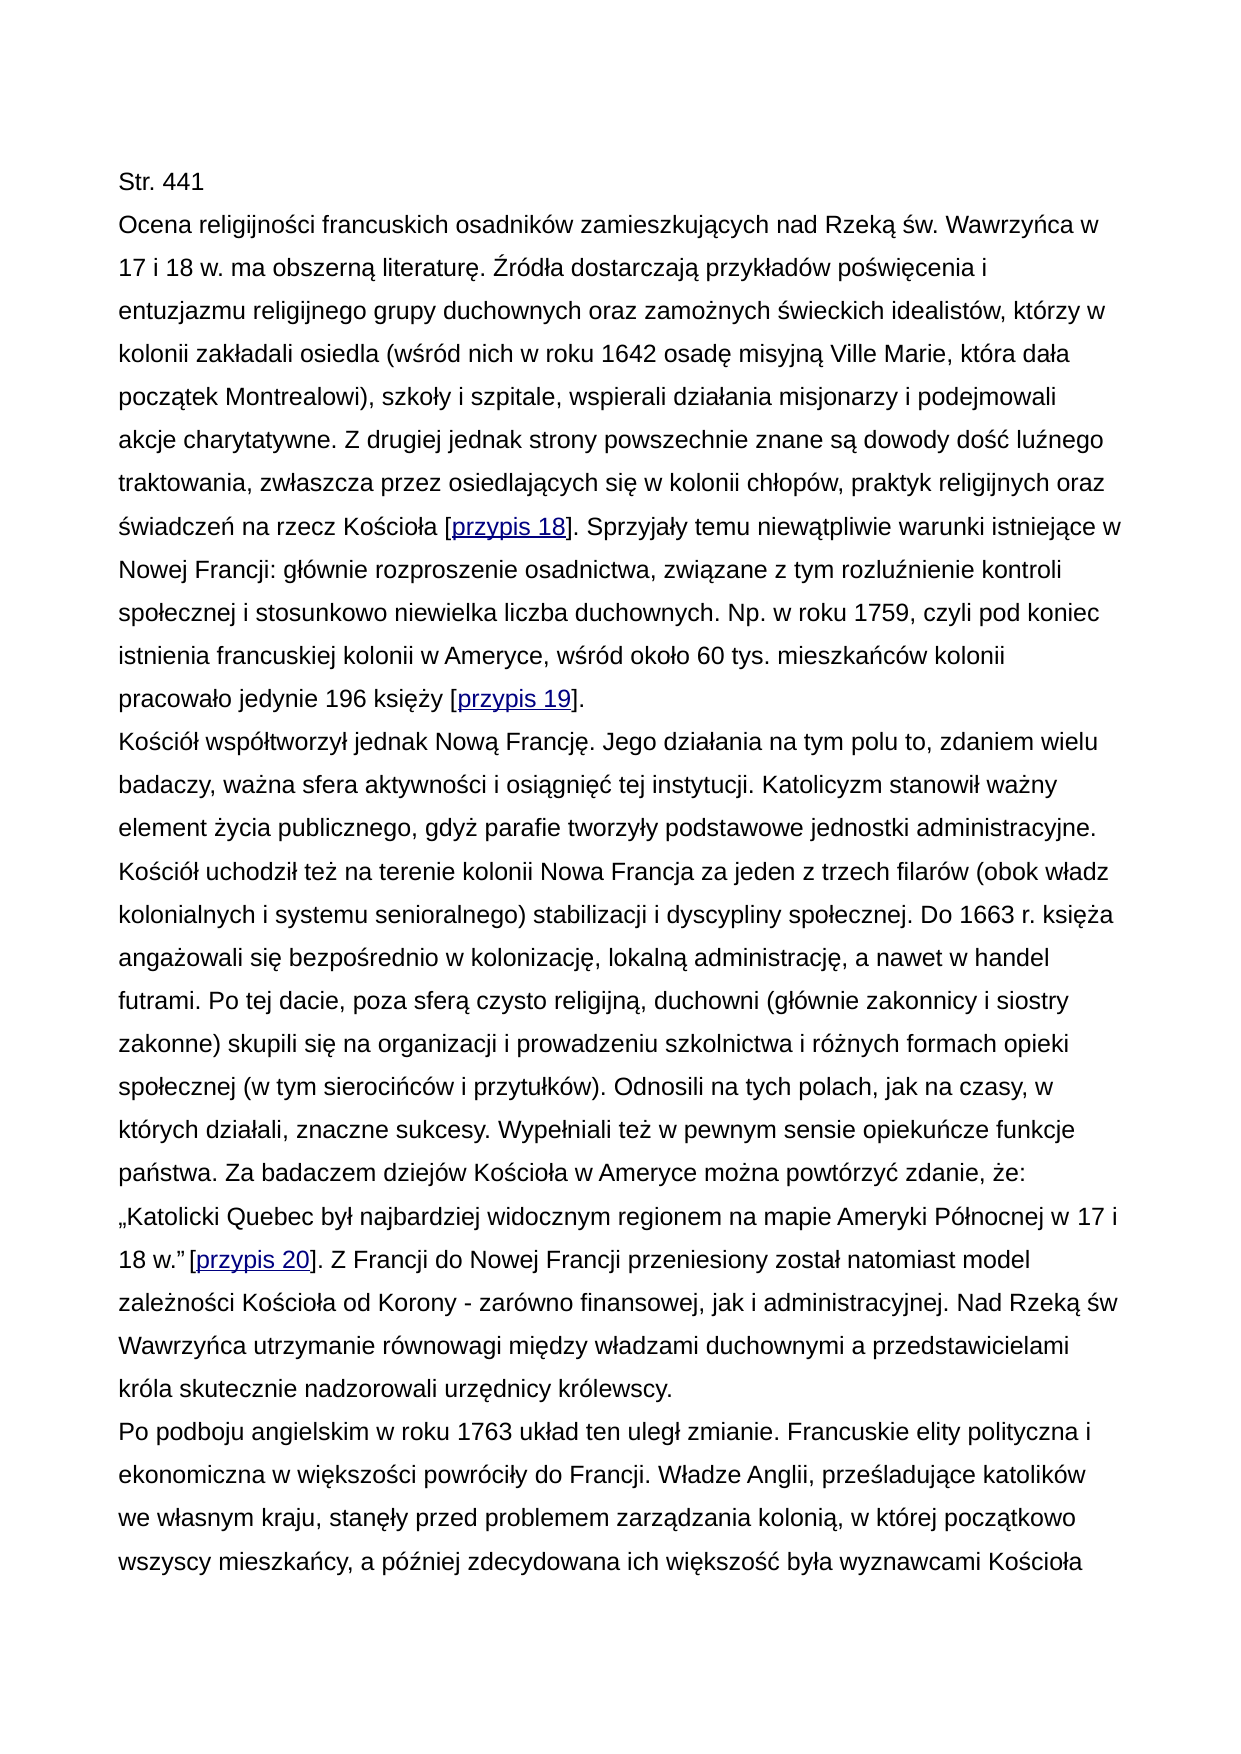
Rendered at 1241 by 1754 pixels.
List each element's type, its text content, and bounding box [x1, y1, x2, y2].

text Kościół współtworzył jednak Nową Francję. Jego działania na tym polu to, zdaniem wielu badaczy, ważna sfera aktywności i osiągnięć tej instytucji. Katolicyzm stanowił ważny element życia publicznego, gdyż parafie tworzyły podstawowe jednostki administracyjne. Kościół uchodził też na terenie kolonii Nowa Francja za jeden z trzech filarów (obok władz kolonialnych i systemu senioralnego) stabilizacji i dyscypliny społecznej. Do 1663 r. księża angażowali się bezpośrednio w kolonizację, lokalną administrację, a nawet w handel futrami. Po tej dacie, poza sferą czysto religijną, duchowni (głównie zakonnicy i siostry zakonne) skupili się na organizacji i prowadzeniu szkolnictwa i różnych formach opieki społecznej (w tym sierocińców i przytułków). Odnosili na tych polach, jak na czasy, w których działali, znaczne sukcesy. Wypełniali też w pewnym sensie opiekuńcze funkcje państwa. Za badaczem dziejów Kościoła w Ameryce można powtórzyć zdanie, że: „Katolicki Quebec był najbardziej widocznym regionem na mapie Ameryki Północnej w 17 i 18 w.” [przypis 20]. Z Francji do Nowej Francji przeniesiony został natomiast model zależności Kościoła od Korony - zarówno finansowej, jak i administracyjnej. Nad Rzeką św Wawrzyńca utrzymanie równowagi między władzami duchownymi a przedstawicielami króla skutecznie nadzorowali urzędnicy królewscy. [118, 727, 1122, 1403]
text Str. 441 [118, 167, 1122, 195]
text Po podboju angielskim w roku 1763 układ ten uległ zmianie. Francuskie elity polityczna i ekonomiczna w większości powróciły do Francji. Władze Anglii, prześladujące katolików we własnym kraju, stanęły przed problemem zarządzania kolonią, w której początkowo wszyscy mieszkańcy, a później zdecydowana ich większość była wyznawcami Kościoła [118, 1417, 1122, 1575]
text Ocena religijności francuskich osadników zamieszkujących nad Rzeką św. Wawrzyńca w 17 i 18 w. ma obszerną literaturę. Źródła dostarczają przykładów poświęcenia i entuzjazmu religijnego grupy duchownych oraz zamożnych świeckich idealistów, którzy w kolonii zakładali osiedla (wśród nich w roku 1642 osadę misyjną Ville Marie, która dała początek Montrealowi), szkoły i szpitale, wspierali działania misjonarzy i podejmowali akcje charytatywne. Z drugiej jednak strony powszechnie znane są dowody dość luźnego traktowania, zwłaszcza przez osiedlających się w kolonii chłopów, praktyk religijnych oraz świadczeń na rzecz Kościoła [przypis 18]. Sprzyjały temu niewątpliwie warunki istniejące w Nowej Francji: głównie rozproszenie osadnictwa, związane z tym rozluźnienie kontroli społecznej i stosunkowo niewielka liczba duchownych. Np. w roku 1759, czyli pod koniec istnienia francuskiej kolonii w Ameryce, wśród około 60 tys. mieszkańców kolonii pracowało jedynie 196 księży [przypis 19]. [118, 210, 1122, 713]
